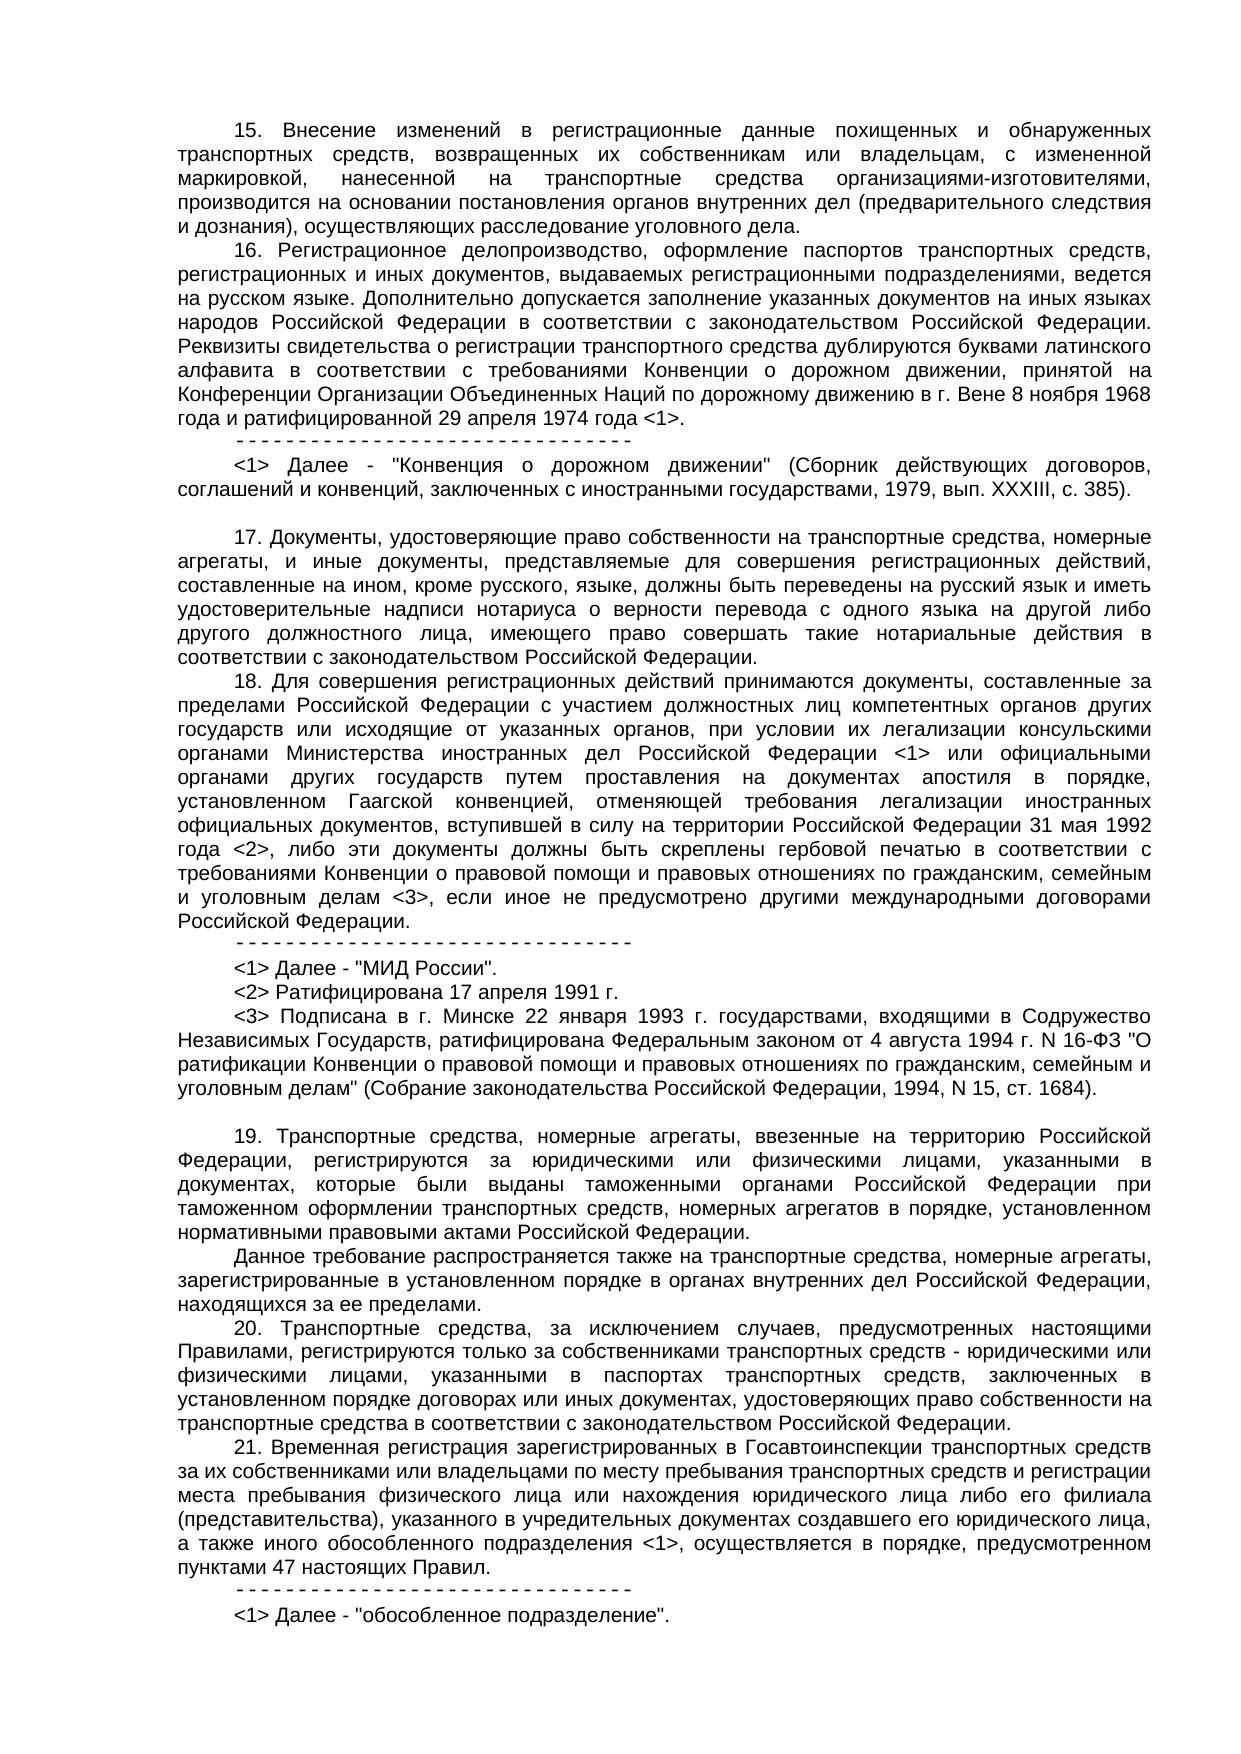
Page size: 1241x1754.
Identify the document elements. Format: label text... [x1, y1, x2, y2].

text 20. Транспортные средства, за исключением случаев, предусмотренных настоящими Правилами, регистрируются только за собственниками транспортных средств - юридическими или физическими лицами, указанными в паспортах транспортных средств, заключенных в установленном порядке договорах или иных документах, удостоверяющих право собственности на транспортные средства в соответствии с законодательством Российской Федерации. [177, 1315, 1152, 1435]
text 15. Внесение изменений в регистрационные данные похищенных и обнаруженных транспортных средств, возвращенных их собственникам или владельцам, с измененной маркировкой, нанесенной на транспортные средства организациями-изготовителями, производится на основании постановления органов внутренних дел (предварительного следствия и дознания), осуществляющих расследование уголовного дела. [177, 118, 1152, 238]
text <2> Ратифицирована 17 апреля 1991 г. [177, 980, 1152, 1004]
text -------------------------------- [177, 932, 1152, 956]
text 17. Документы, удостоверяющие право собственности на транспортные средства, номерные агрегаты, и иные документы, представляемые для совершения регистрационных действий, составленные на ином, кроме русского, языке, должны быть переведены на русский язык и иметь удостоверительные надписи нотариуса о верности перевода с одного языка на другой либо другого должностного лица, имеющего право совершать такие нотариальные действия в соответствии с законодательством Российской Федерации. [177, 525, 1152, 669]
text Данное требование распространяется также на транспортные средства, номерные агрегаты, зарегистрированные в установленном порядке в органах внутренних дел Российской Федерации, находящихся за ее пределами. [177, 1243, 1152, 1315]
text 21. Временная регистрация зарегистрированных в Госавтоинспекции транспортных средств за их собственниками или владельцами по месту пребывания транспортных средств и регистрации места пребывания физического лица или нахождения юридического лица либо его филиала (представительства), указанного в учредительных документах создавшего его юридического лица, а также иного обособленного подразделения <1>, осуществляется в порядке, предусмотренном пунктами 47 настоящих Правил. [177, 1435, 1152, 1579]
text 19. Транспортные средства, номерные агрегаты, ввезенные на территорию Российской Федерации, регистрируются за юридическими или физическими лицами, указанными в документах, которые были выданы таможенными органами Российской Федерации при таможенном оформлении транспортных средств, номерных агрегатов в порядке, установленном нормативными правовыми актами Российской Федерации. [177, 1124, 1152, 1243]
text -------------------------------- [177, 429, 1152, 453]
text <3> Подписана в г. Минске 22 января 1993 г. государствами, входящими в Содружество Независимых Государств, ратифицирована Федеральным законом от 4 августа 1994 г. N 16-ФЗ "О ратификации Конвенции о правовой помощи и правовых отношениях по гражданским, семейным и уголовным делам" (Собрание законодательства Российской Федерации, 1994, N 15, ст. 1684). [177, 1004, 1152, 1100]
text -------------------------------- [177, 1579, 1152, 1603]
text <1> Далее - "обособленное подразделение". [177, 1603, 1152, 1627]
text <1> Далее - "Конвенция о дорожном движении" (Сборник действующих договоров, соглашений и конвенций, заключенных с иностранными государствами, 1979, вып. XXXIII, с. 385). [177, 453, 1152, 501]
text 16. Регистрационное делопроизводство, оформление паспортов транспортных средств, регистрационных и иных документов, выдаваемых регистрационными подразделениями, ведется на русском языке. Дополнительно допускается заполнение указанных документов на иных языках народов Российской Федерации в соответствии с законодательством Российской Федерации. Реквизиты свидетельства о регистрации транспортного средства дублируются буквами латинского алфавита в соответствии с требованиями Конвенции о дорожном движении, принятой на Конференции Организации Объединенных Наций по дорожному движению в г. Вене 8 ноября 1968 года и ратифицированной 29 апреля 1974 года <1>. [177, 238, 1152, 429]
text 18. Для совершения регистрационных действий принимаются документы, составленные за пределами Российской Федерации с участием должностных лиц компетентных органов других государств или исходящие от указанных органов, при условии их легализации консульскими органами Министерства иностранных дел Российской Федерации <1> или официальными органами других государств путем проставления на документах апостиля в порядке, установленном Гаагской конвенцией, отменяющей требования легализации иностранных официальных документов, вступившей в силу на территории Российской Федерации 31 мая 1992 года <2>, либо эти документы должны быть скреплены гербовой печатью в соответствии с требованиями Конвенции о правовой помощи и правовых отношениях по гражданским, семейным и уголовным делам <3>, если иное не предусмотрено другими международными договорами Российской Федерации. [177, 669, 1152, 932]
text <1> Далее - "МИД России". [177, 956, 1152, 980]
